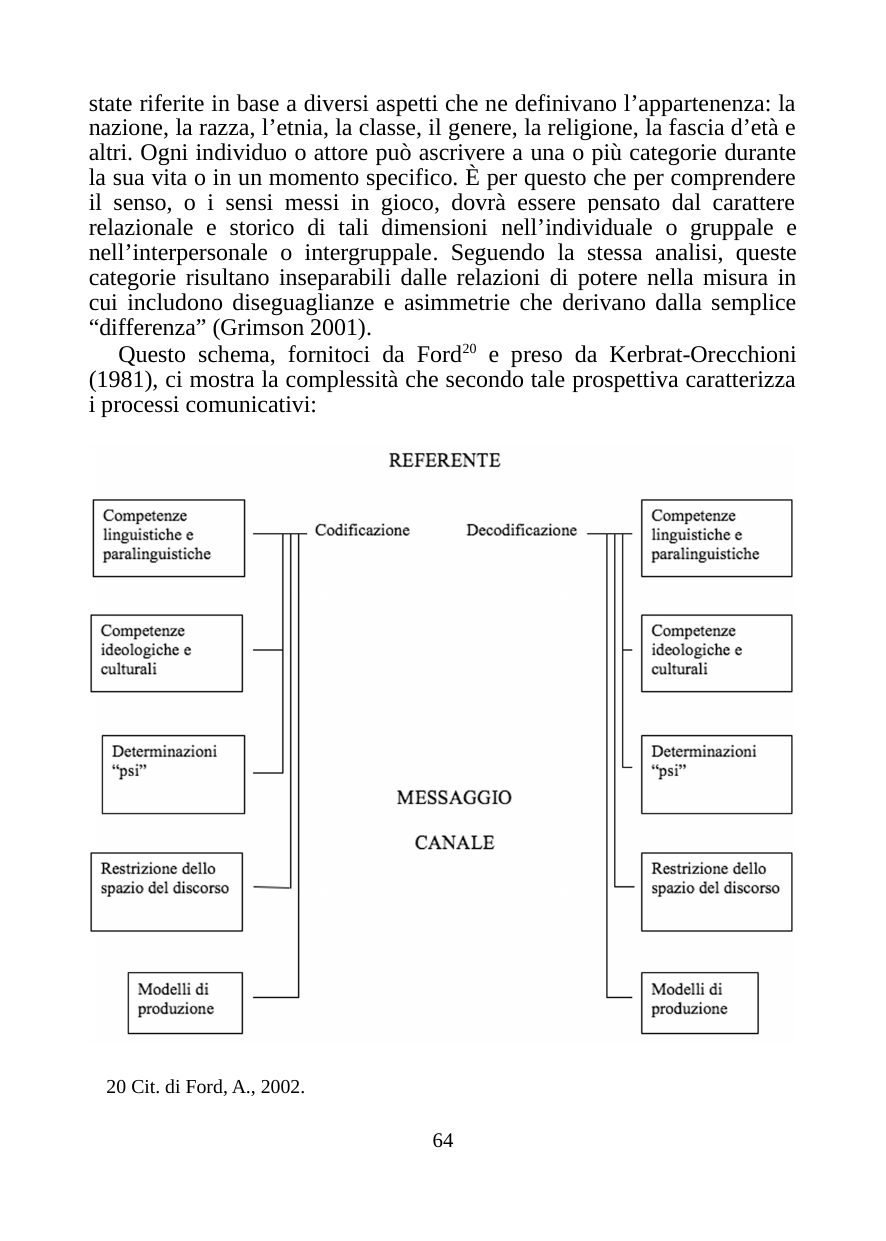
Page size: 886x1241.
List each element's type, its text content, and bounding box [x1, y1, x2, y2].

text state riferite in base a diversi aspetti che ne definivano l’appartenenza: la nazione, la razza, l’etnia, la classe, il genere, la religione, la fascia d’età e altri. Ogni individuo o attore può ascrivere a una o più categorie durante la sua vita o in un momento specifico. È per questo che per comprendere il senso, o i sensi messi in gioco, dovrà essere pensato dal carattere relazionale e storico di tali dimensioni nell’individuale o gruppale e nell’interpersonale o intergruppale. Seguendo la stessa analisi, queste categorie risultano inseparabili dalle relazioni di potere nella misura in cui includono diseguaglianze e asimmetrie che derivano dalla semplice “differenza” (Grimson 2001). [88, 88, 797, 340]
picture [88, 445, 798, 1043]
text Cit. di Ford, A., 2002. [88, 1075, 797, 1098]
text Questo schema, fornitoci da Ford e preso da Kerbrat-Orecchioni (1981), ci mostra la complessità che secondo tale prospettiva caratterizza i processi comunicativi: [88, 340, 797, 418]
